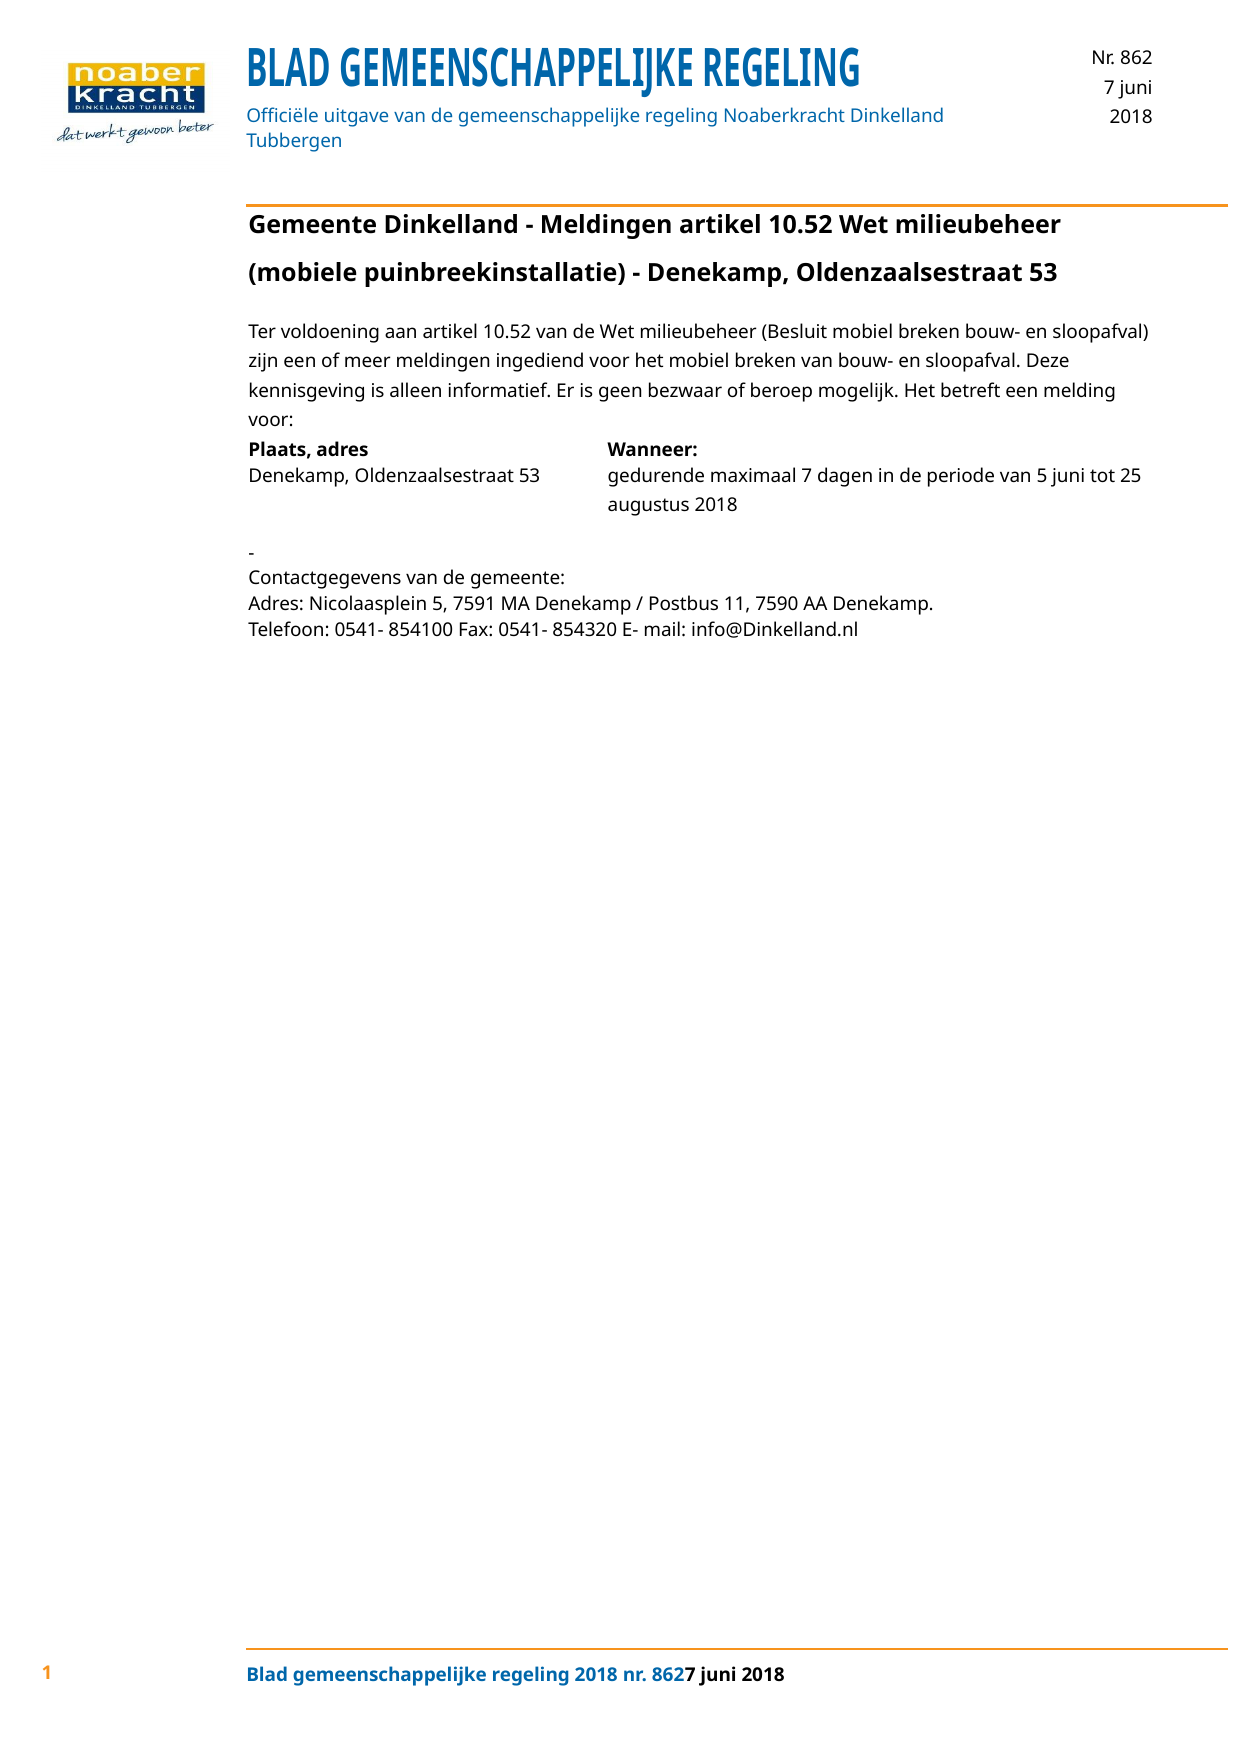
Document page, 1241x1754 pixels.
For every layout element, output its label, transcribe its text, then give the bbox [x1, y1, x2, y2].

text - [248, 539, 1152, 564]
table_cell gedurende maximaal 7 dagen in de periode van 5 juni tot 25 augustus 2018 [608, 462, 1152, 517]
text Adres: Nicolaasplein 5, 7591 MA Denekamp / Postbus 11, 7590 AA Denekamp. [248, 590, 1152, 616]
table_cell Denekamp, Oldenzaalsestraat 53 [248, 462, 607, 517]
text Contactgegevens van de gemeente: [248, 564, 1152, 590]
picture [41, 47, 231, 172]
text Ter voldoening aan artikel 10.52 van de Wet milieubeheer (Besluit mobiel breken bouw- en sloopafval) zijn een of meer meldingen ingediend voor het mobiel breken van bouw- en sloopafval. Deze kennisgeving is alleen informatief. Er is geen bezwaar of beroep mogelijk. Het betreft een melding voor: [248, 318, 1152, 432]
text Telefoon: 0541- 854100 Fax: 0541- 854320 E- mail: info@Dinkelland.nl [248, 616, 1152, 642]
table_header Wanneer: [608, 436, 1152, 462]
table_header Plaats, adres [248, 436, 607, 462]
text Gemeente Dinkelland - Meldingen artikel 10.52 Wet milieubeheer (mobiele puinbreekinstallatie) - Denekamp, Oldenzaalsestraat 53 [248, 207, 1152, 288]
